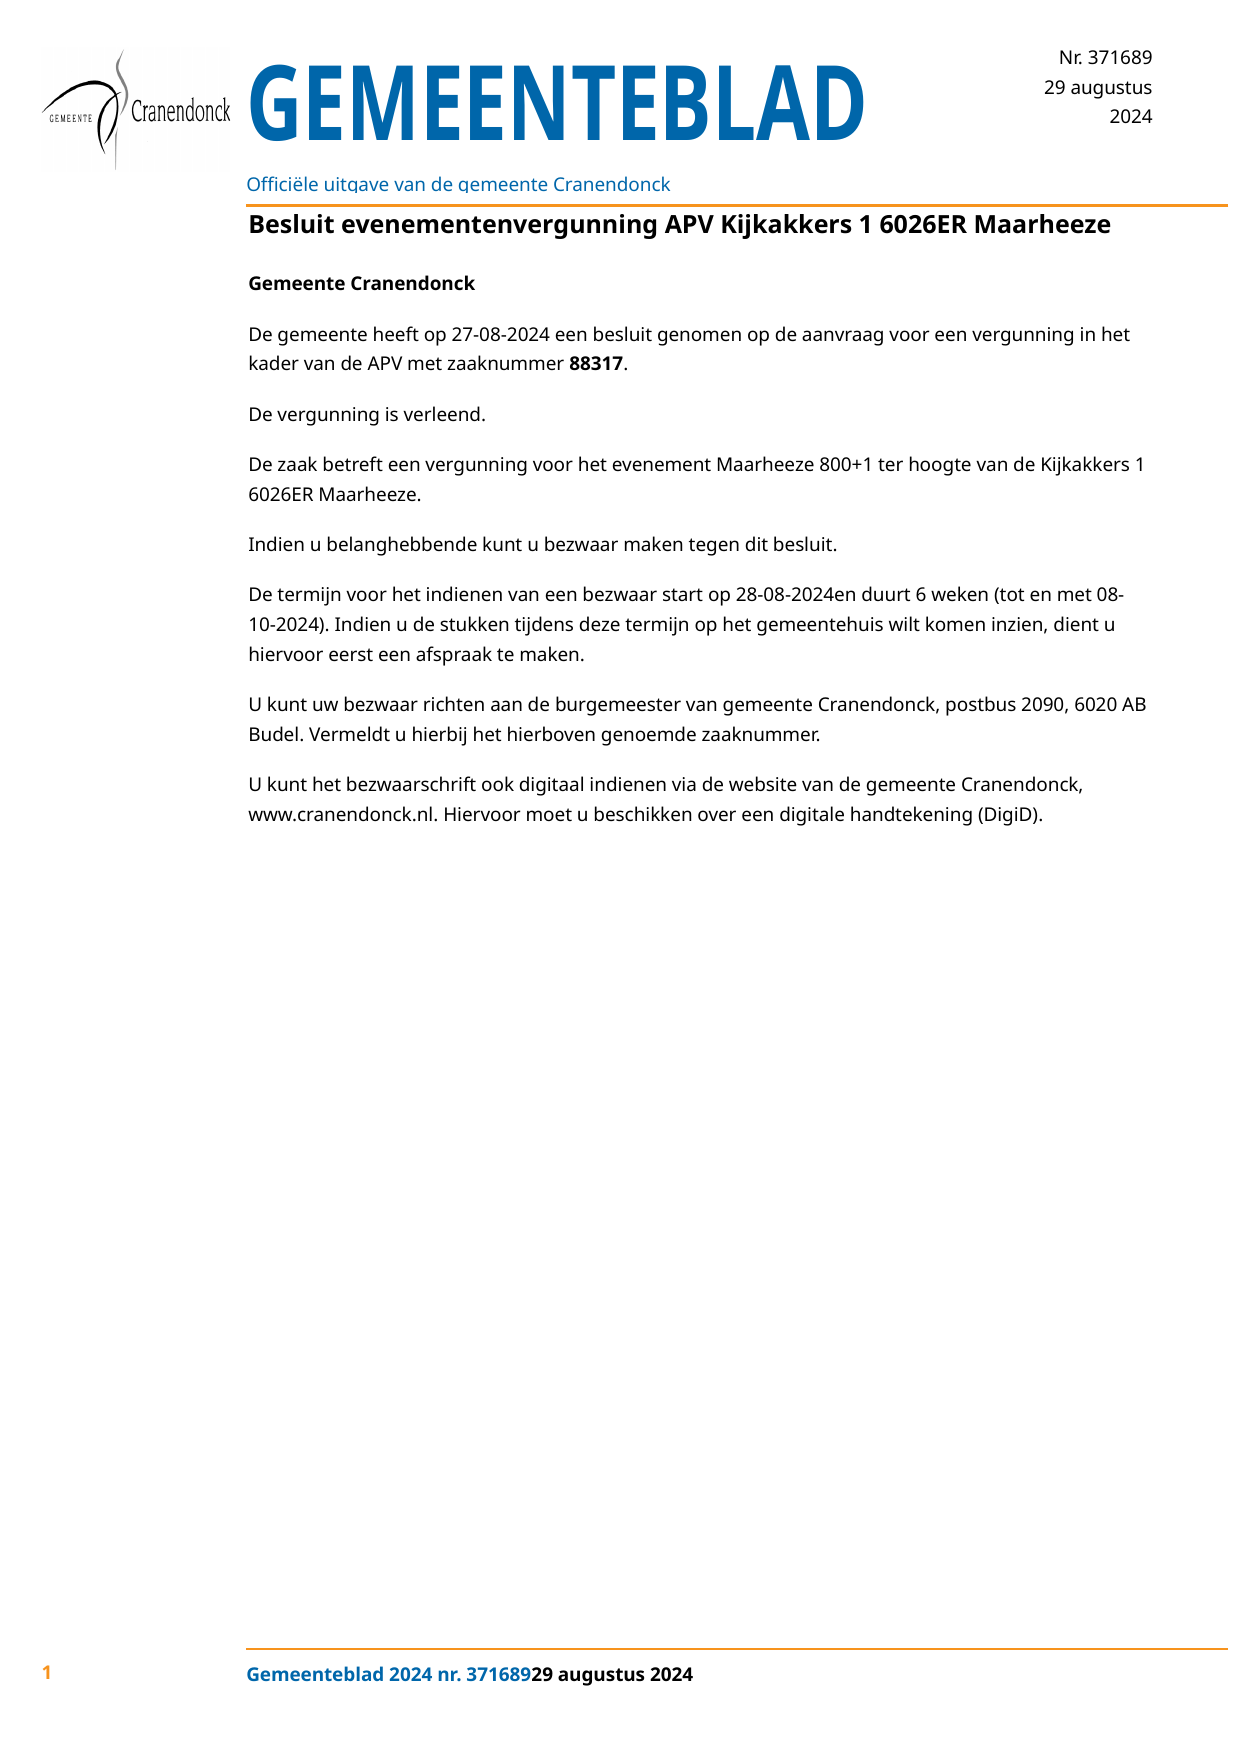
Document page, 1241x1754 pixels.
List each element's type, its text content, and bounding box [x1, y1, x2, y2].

text De vergunning is verleend. [248, 401, 1152, 426]
text De termijn voor het indienen van een bezwaar start op 28-08-2024en duurt 6 weken (tot en met 08-10-2024). Indien u de stukken tijdens deze termijn op het gemeentehuis wilt komen inzien, dient u hiervoor eerst een afspraak te maken. [248, 582, 1152, 666]
text U kunt het bezwaarschrift ook digitaal indienen via de website van de gemeente Cranendonck, www.cranendonck.nl. Hiervoor moet u beschikken over een digitale handtekening (DigiD). [248, 771, 1152, 826]
text Gemeente Cranendonck [248, 270, 1152, 296]
text U kunt uw bezwaar richten aan de burgemeester van gemeente Cranendonck, postbus 2090, 6020 AB Budel. Vermeldt u hierbij het hierboven genoemde zaaknummer. [248, 691, 1152, 746]
text De zaak betreft een vergunning voor het evenement Maarheeze 800+1 ter hoogte van de Kijkakkers 1 6026ER Maarheeze. [248, 451, 1152, 506]
text De gemeente heeft op 27-08-2024 een besluit genomen op de aanvraag voor een vergunning in het kader van de APV met zaaknummer 88317. [248, 321, 1152, 376]
picture [41, 47, 231, 172]
text Indien u belanghebbende kunt u bezwaar maken tegen dit besluit. [248, 531, 1152, 557]
text Besluit evenementenvergunning APV Kijkakkers 1 6026ER Maarheeze [248, 207, 1152, 241]
